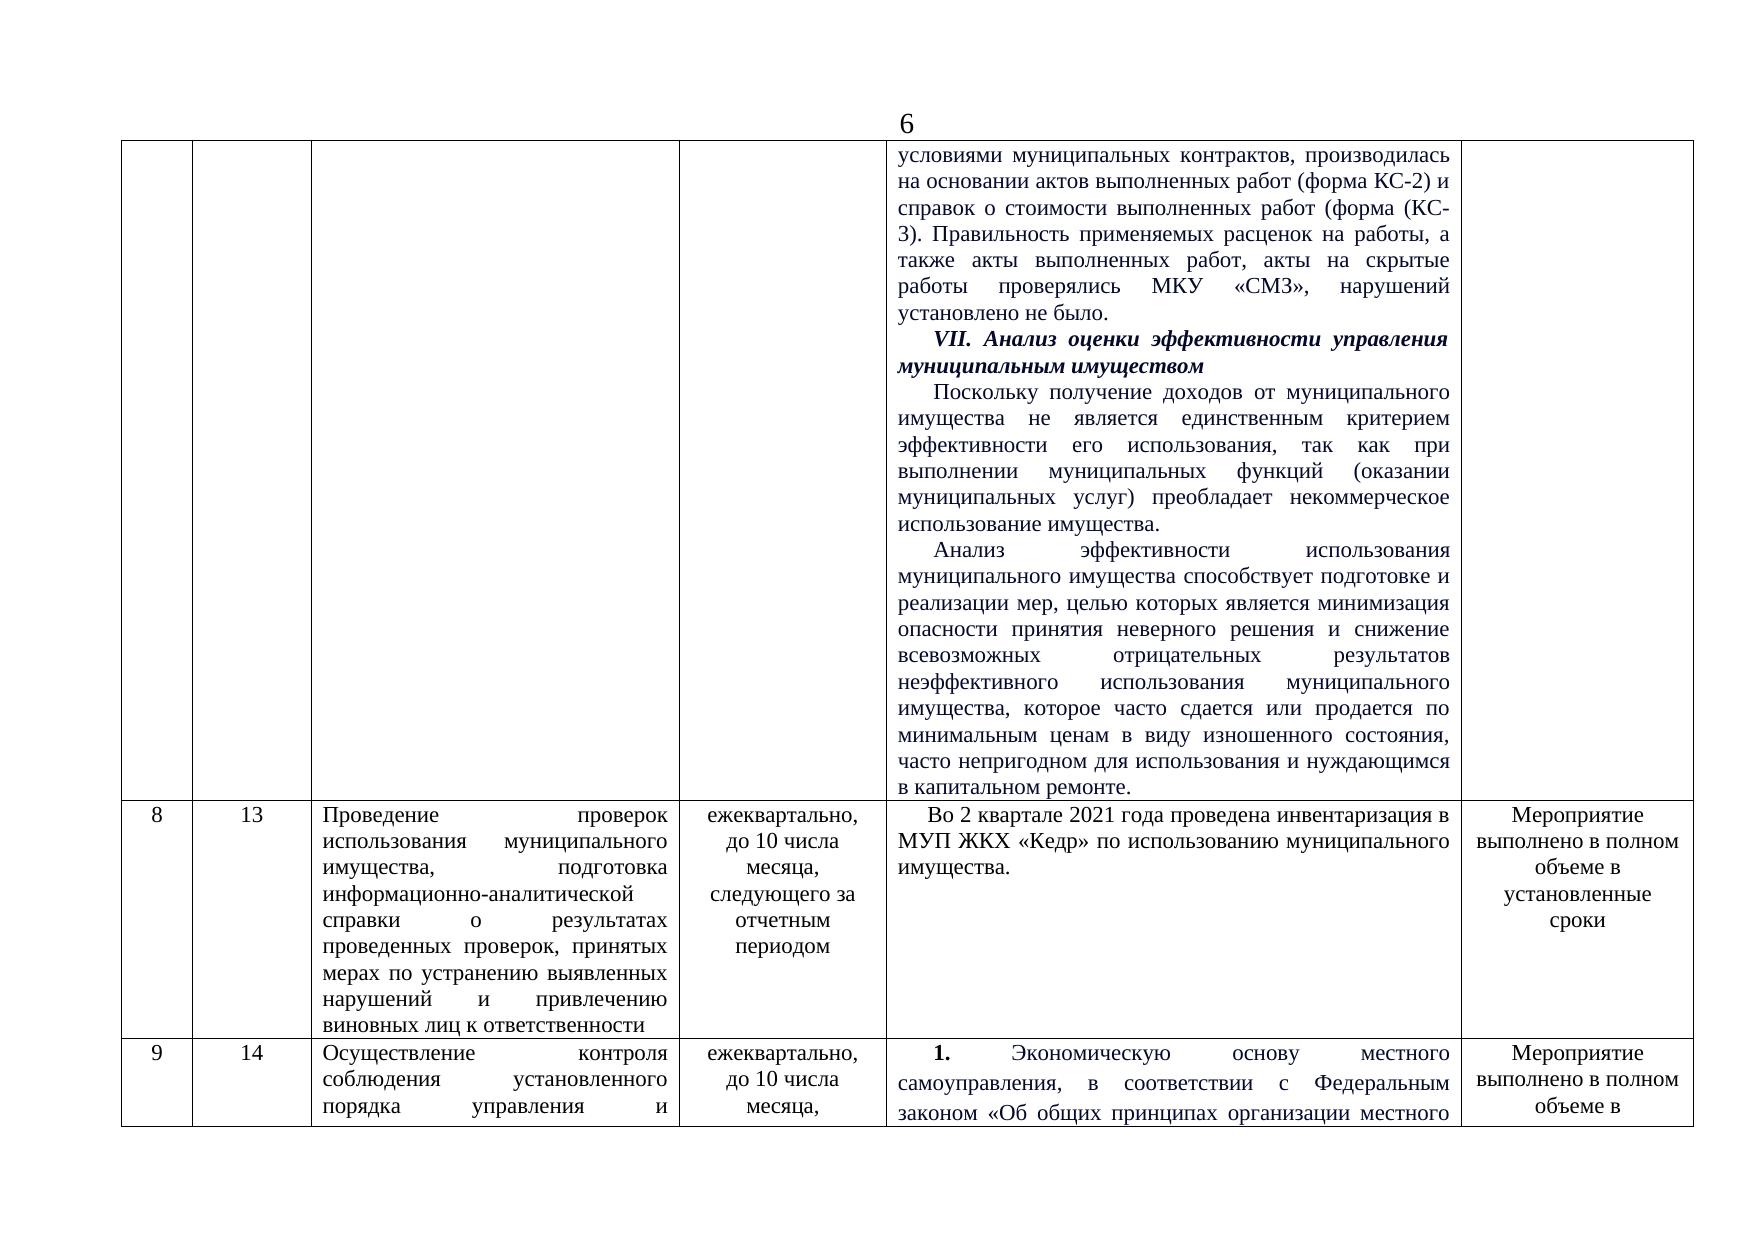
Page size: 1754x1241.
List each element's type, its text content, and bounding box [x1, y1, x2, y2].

table_cell Во 2 квартале 2021 года проведена инвентаризация в МУП ЖКХ «Кедр» по использованию муниципального имущества. [887, 801, 1461, 1038]
table_cell ежеквартально, до 10 числа месяца, следующего за отчетным периодом [680, 801, 886, 1038]
table_cell Мероприятие выполнено в полном объеме в [1462, 1039, 1693, 1126]
table_cell Мероприятие выполнено в полном объеме в установленные сроки [1462, 801, 1693, 1038]
table_cell [680, 141, 886, 800]
table_cell Осуществление контроля соблюдения установленного порядка управления и [312, 1039, 679, 1126]
table_cell Проведение проверок использования муниципального имущества, подготовка информационно-аналитической справки о результатах проведенных проверок, принятых мерах по устранению выявленных нарушений и привлечению виновных лиц к ответственности [312, 801, 679, 1038]
table_cell [193, 141, 311, 800]
table_cell 13 [193, 801, 311, 1038]
table_cell 8 [122, 801, 192, 1038]
table_cell 14 [193, 1039, 311, 1126]
table_cell [122, 141, 192, 800]
table_cell [1462, 141, 1693, 800]
table_cell [312, 141, 679, 800]
table_cell 9 [122, 1039, 192, 1126]
table_cell ежеквартально, до 10 числа месяца, [680, 1039, 886, 1126]
